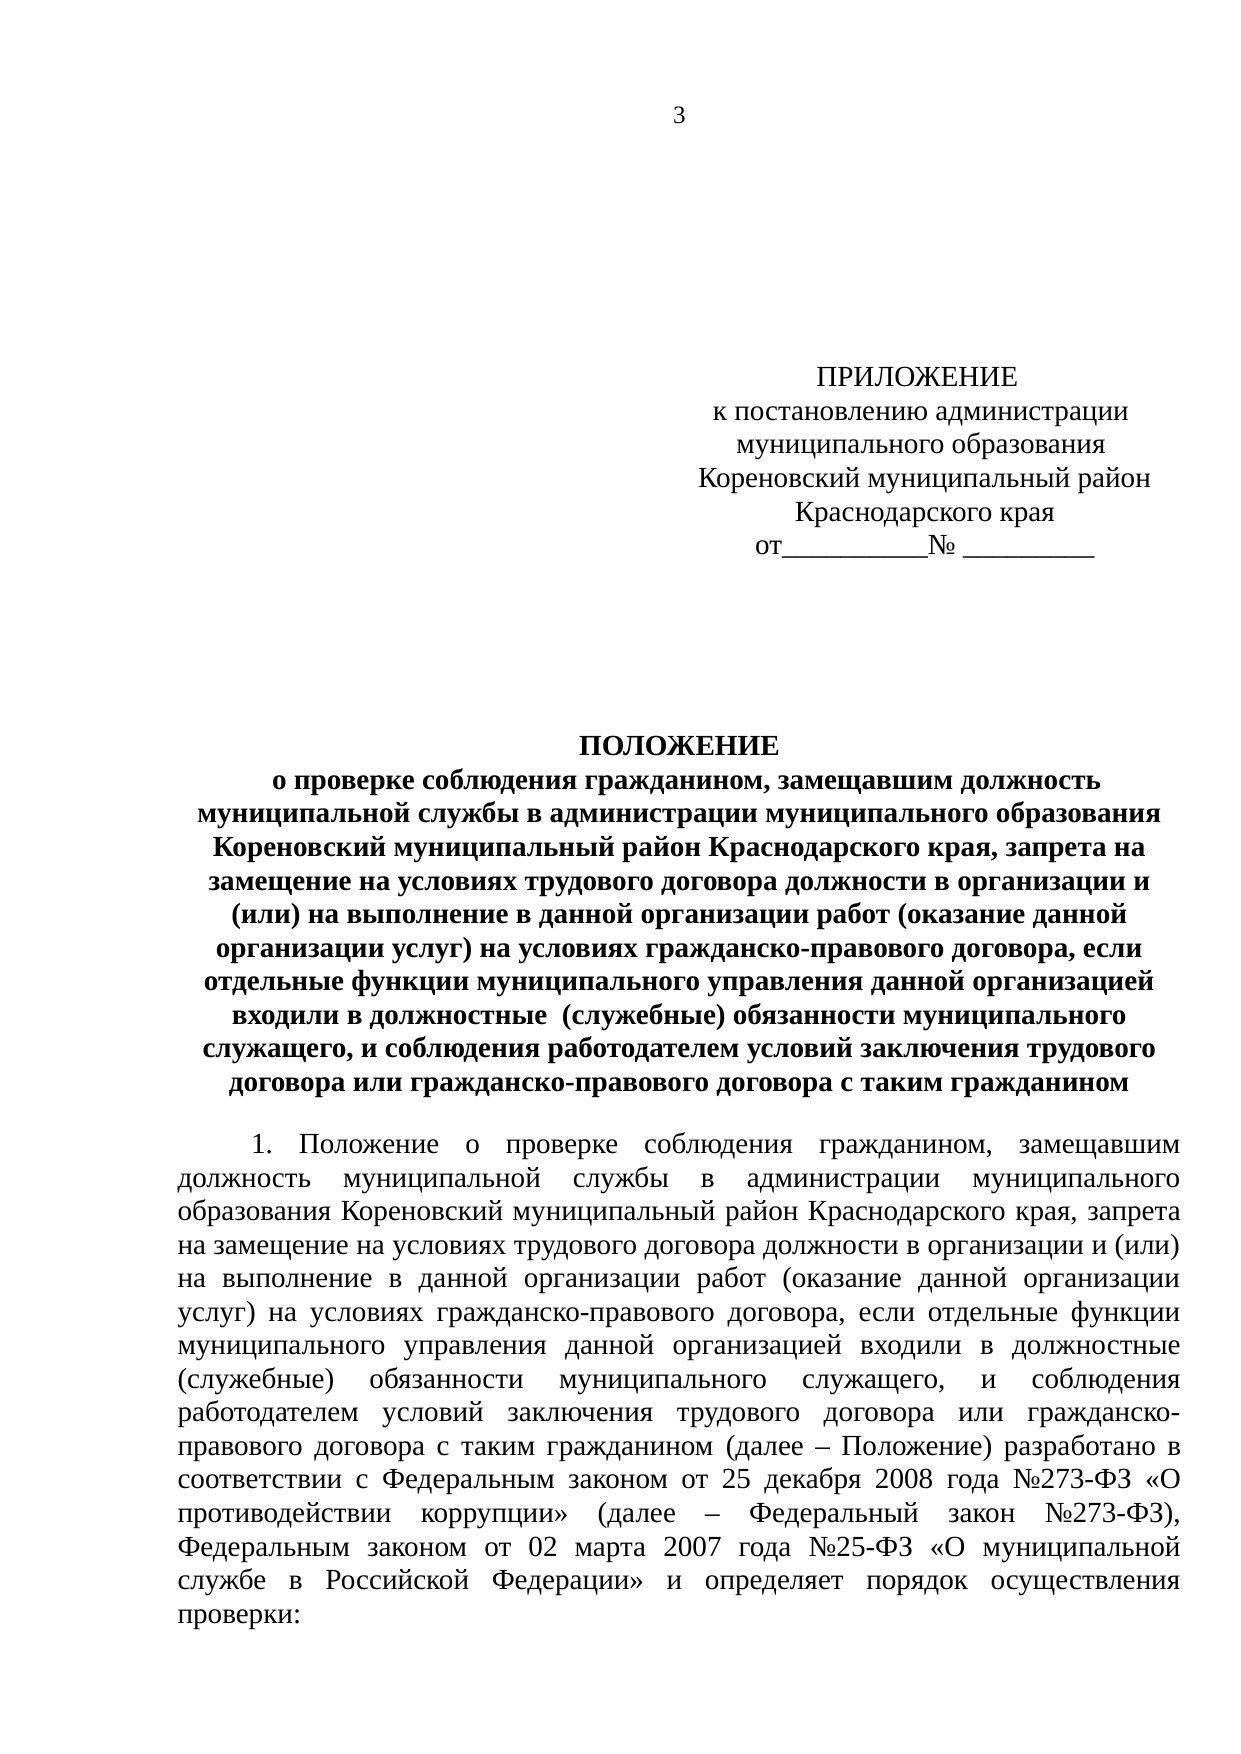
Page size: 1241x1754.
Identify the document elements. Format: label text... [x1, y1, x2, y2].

text 1. Положение о проверке соблюдения гражданином, замещавшим должность муниципальной службы в администрации муниципального образования Кореновский муниципальный район Краснодарского края, запрета на замещение на условиях трудового договора должности в организации и (или) на выполнение в данной организации работ (оказание данной организации услуг) на условиях гражданско-правового договора, если отдельные функции муниципального управления данной организацией входили в должностные (служебные) обязанности муниципального служащего, и соблюдения работодателем условий заключения трудового договора или гражданско-правового договора с таким гражданином (далее – Положение) разработано в соответствии с Федеральным законом от 25 декабря 2008 года №273-ФЗ «О противодействии коррупции» (далее – Федеральный закон №273-ФЗ), Федеральным законом от 02 марта 2007 года №25-ФЗ «О муниципальной службе в Российской Федерации» и определяет порядок осуществления проверки: [177, 1126, 1181, 1629]
subtitle ПОЛОЖЕНИЕ о проверке соблюдения гражданином, замещавшим должность муниципальной службы в администрации муниципального образования Кореновский муниципальный район Краснодарского края, запрета на замещение на условиях трудового договора должности в организации и (или) на выполнение в данной организации работ (оказание данной организации услуг) на условиях гражданско-правового договора, если отдельные функции муниципального управления данной организацией входили в должностные (служебные) обязанности муниципального служащего, и соблюдения работодателем условий заключения трудового договора или гражданско-правового договора с таким гражданином [177, 728, 1181, 1097]
table_header [387, 360, 679, 594]
table_header ПРИЛОЖЕНИЕ к постановлению администрации муниципального образования Кореновский муниципальный район Краснодарского края от__________№ _________ [679, 360, 1170, 594]
table_header [166, 360, 387, 594]
